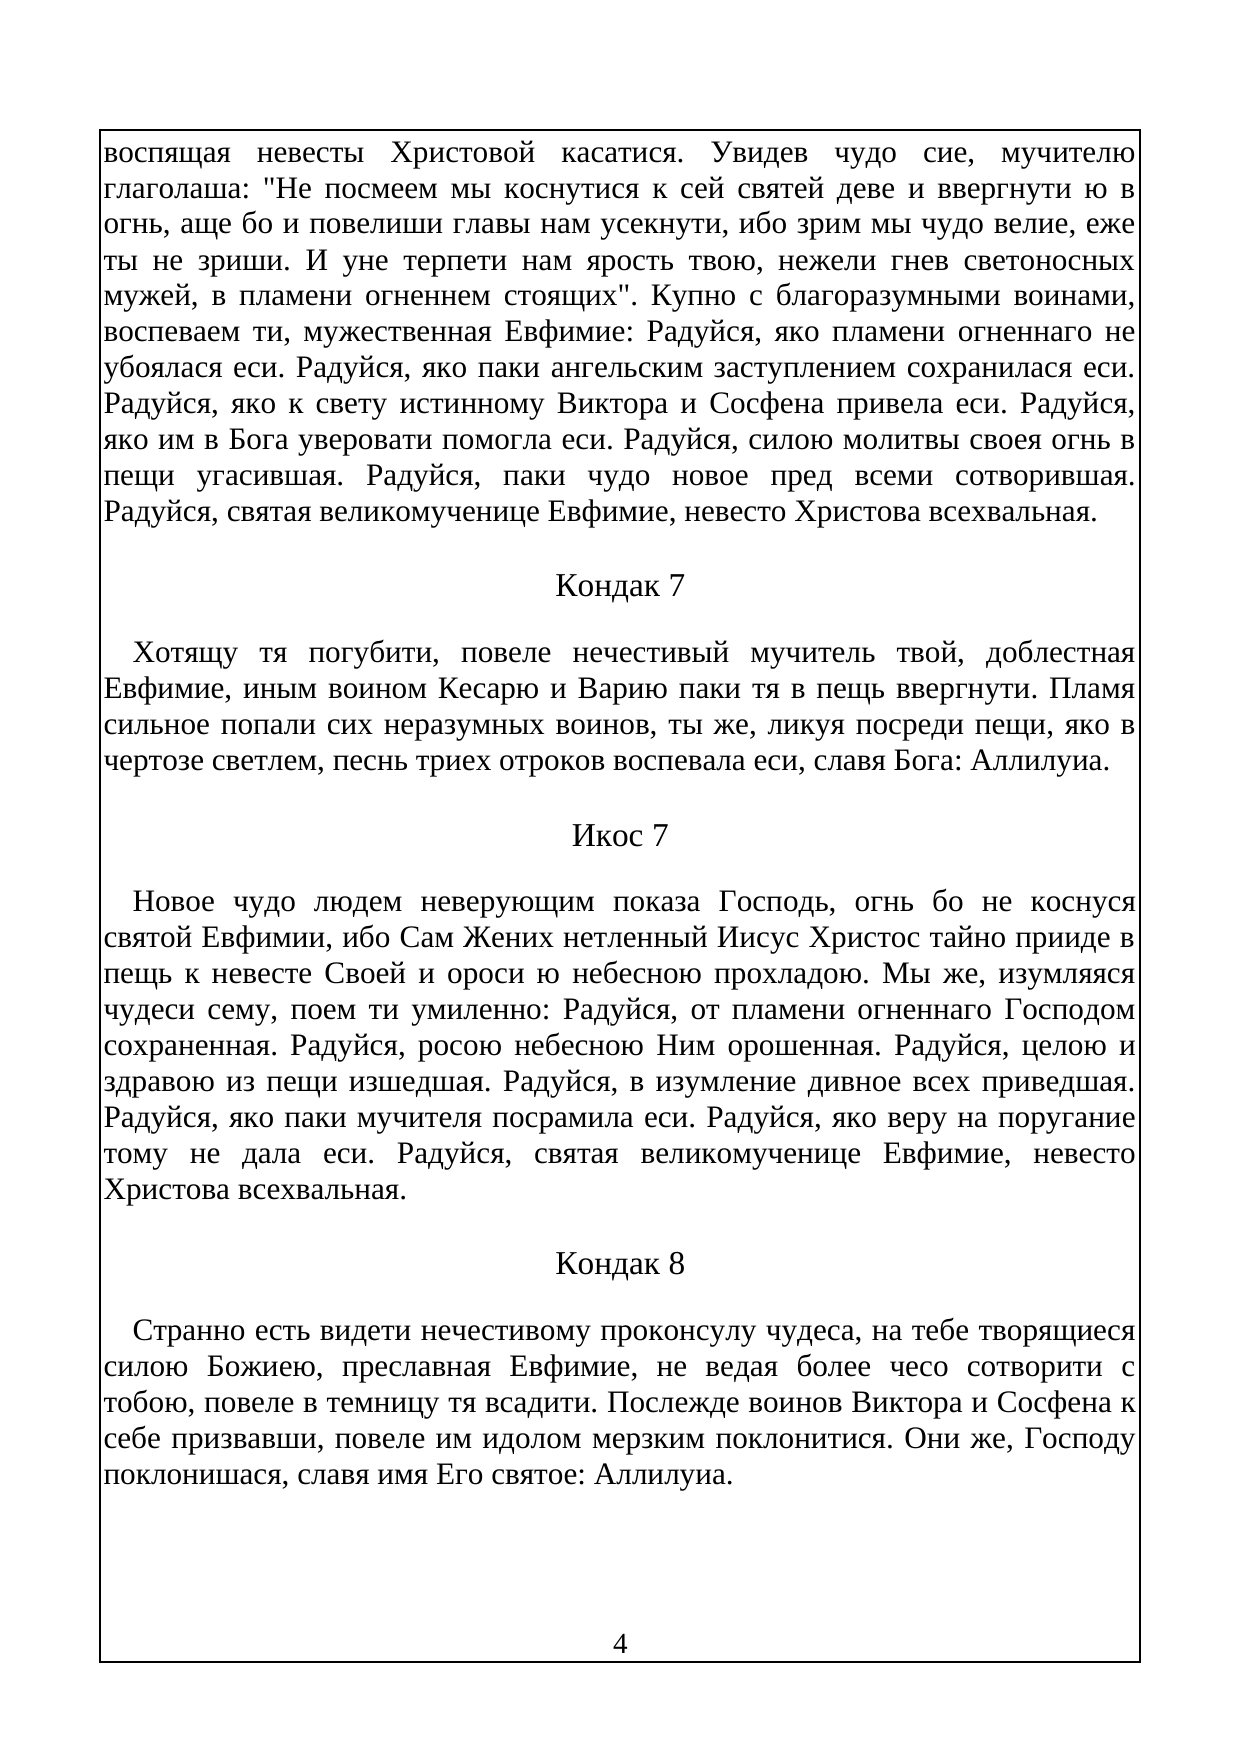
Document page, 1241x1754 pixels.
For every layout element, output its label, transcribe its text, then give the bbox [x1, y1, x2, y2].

subtitle Кондак 7 [103, 566, 1137, 604]
subtitle Кондак 8 [103, 1243, 1137, 1282]
text Новое чудо людем неверующим показа Господь, огнь бо не коснуся святой Евфимии, ибо Сам Жених нетленный Иисус Христос тайно прииде в пещь к невесте Своей и ороси ю небесною прохладою. Мы же, изумляяся чудеси сему, поем ти умиленно: Радуйся, от пламени огненнаго Господом сохраненная. Радуйся, росою небесною Ним орошенная. Радуйся, целою и здравою из пещи изшедшая. Радуйся, в изумление дивное всех приведшая. Радуйся, яко паки мучителя посрамила еси. Радуйся, яко веру на поругание тому не дала еси. Радуйся, святая великомученице Евфимие, невесто Христова всехвальная. [103, 883, 1137, 1206]
text Хотящу тя погубити, повеле нечестивый мучитель твой, доблестная Евфимие, иным воином Кесарю и Варию паки тя в пещь ввергнути. Пламя сильное попали сих неразумных воинов, ты же, ликуя посреди пещи, яко в чертозе светлем, песнь триех отроков воспевала еси, славя Бога: Аллилуиа. [103, 633, 1137, 777]
text Странно есть видети нечестивому проконсулу чудеса, на тебе творящиеся силою Божиею, преславная Евфимие, не ведая более чесо сотворити с тобою, повеле в темницу тя всадити. Послежде воинов Виктора и Сосфена к себе призвавши, повеле им идолом мерзким поклонитися. Они же, Господу поклонишася, славя имя Его святое: Аллилуиа. [103, 1311, 1137, 1491]
text воспящая невесты Христовой касатися. Увидев чудо сие, мучителю глаголаша: "Не посмеем мы коснутися к сей святей деве и ввергнути ю в огнь, аще бо и повелиши главы нам усекнути, ибо зрим мы чудо велие, еже ты не зриши. И уне терпети нам ярость твою, нежели гнев светоносных мужей, в пламени огненнем стоящих". Купно с благоразумными воинами, воспеваем ти, мужественная Евфимие: Радуйся, яко пламени огненнаго не убоялася еси. Радуйся, яко паки ангельским заступлением сохранилася еси. Радуйся, яко к свету истинному Виктора и Сосфена привела еси. Радуйся, яко им в Бога уверовати помогла еси. Радуйся, силою молитвы своея огнь в пещи угасившая. Радуйся, паки чудо новое пред всеми сотворившая. Радуйся, святая великомученице Евфимие, невесто Христова всехвальная. [103, 133, 1137, 528]
subtitle Икос 7 [103, 815, 1137, 853]
